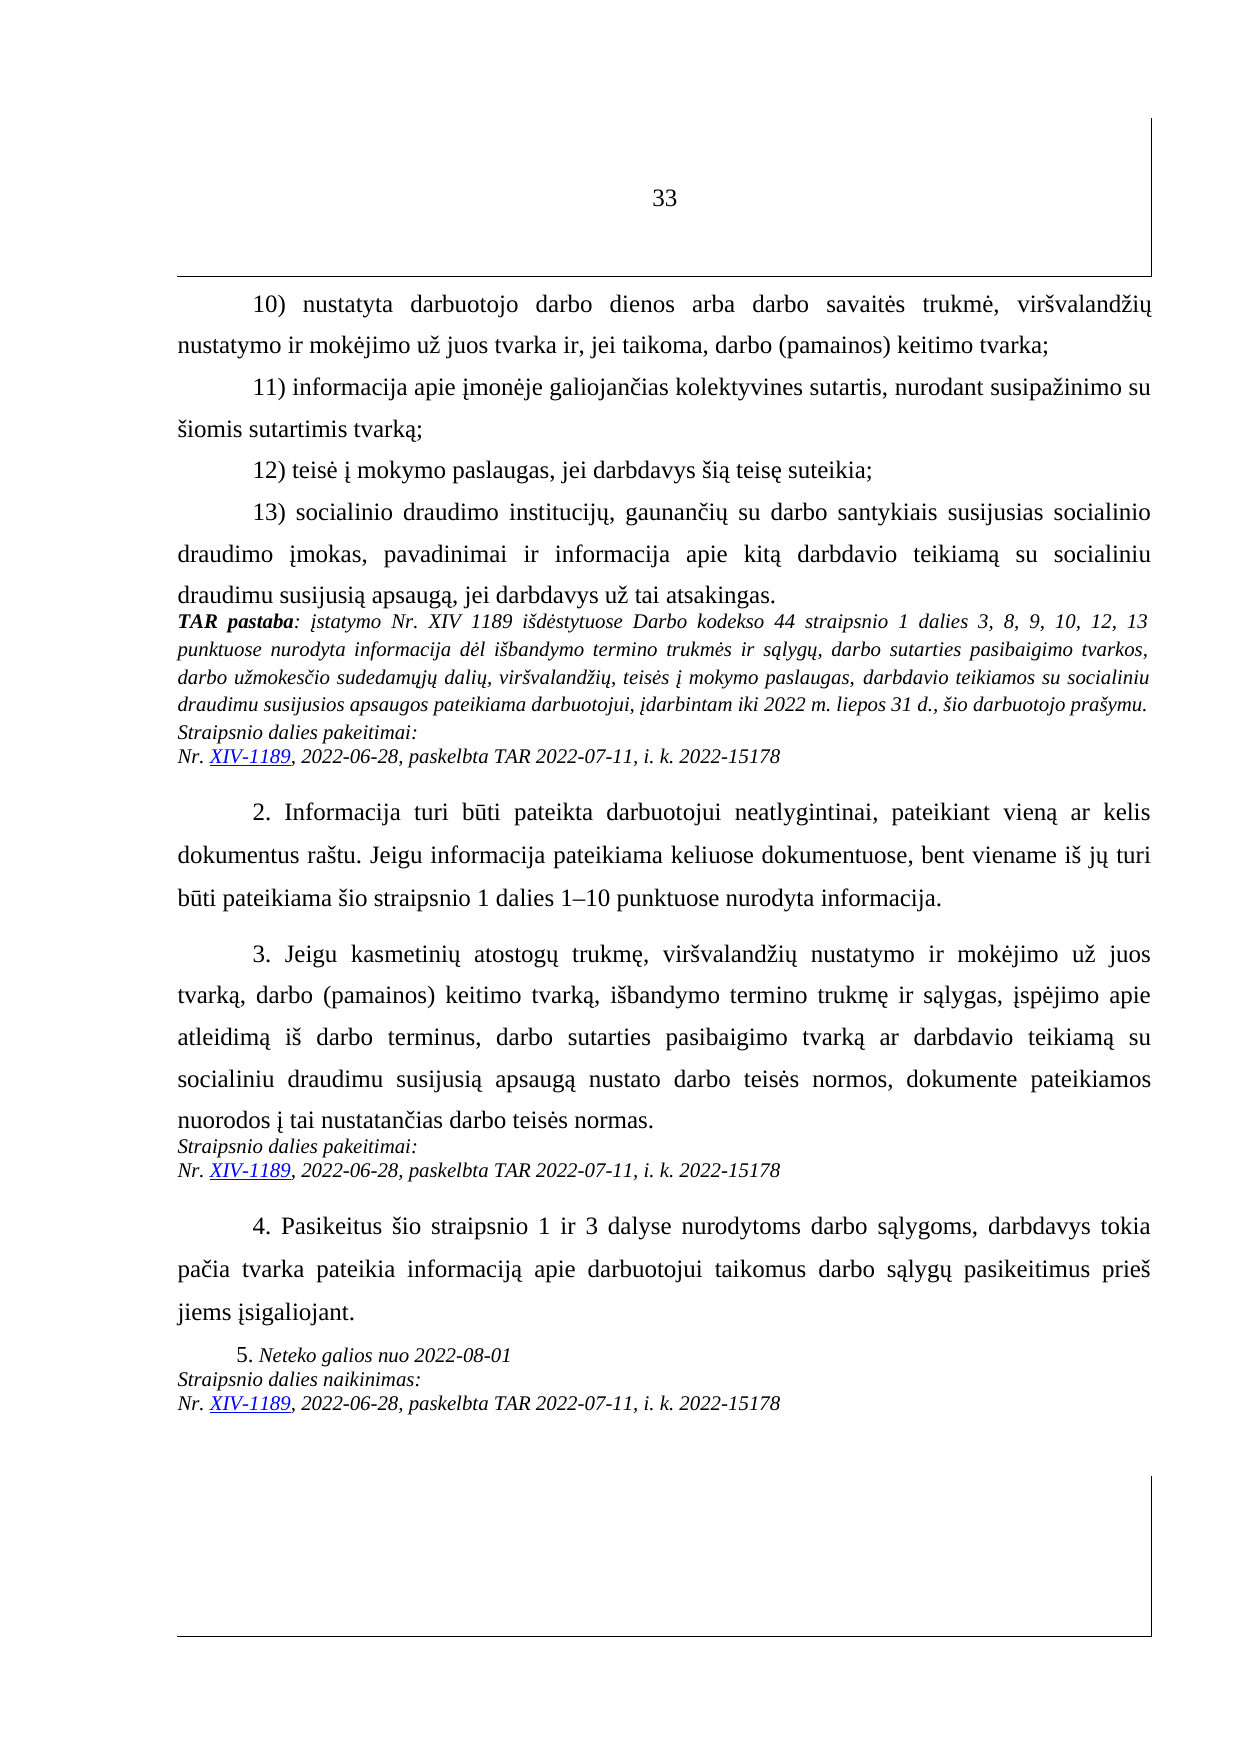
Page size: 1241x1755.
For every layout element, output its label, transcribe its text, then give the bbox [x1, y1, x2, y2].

text Straipsnio dalies pakeitimai: [177, 720, 1152, 744]
text 5. Neteko galios nuo 2022-08-01 [177, 1341, 1152, 1367]
text Straipsnio dalies naikinimas: [177, 1367, 1152, 1391]
text 3. Jeigu kasmetinių atostogų trukmę, viršvalandžių nustatymo ir mokėjimo už juos tvarką, darbo (pamainos) keitimo tvarką, išbandymo termino trukmę ir sąlygas, įspėjimo apie atleidimą iš darbo terminus, darbo sutarties pasibaigimo tvarką ar darbdavio teikiamą su socialiniu draudimu susijusią apsaugą nustato darbo teisės normos, dokumente pateikiamos nuorodos į tai nustatančias darbo teisės normas. [177, 926, 1152, 1134]
text Straipsnio dalies pakeitimai: [177, 1134, 1152, 1158]
text 4. Pasikeitus šio straipsnio 1 ir 3 dalyse nurodytoms darbo sąlygoms, darbdavys tokia pačia tvarka pateikia informaciją apie darbuotojui taikomus darbo sąlygų pasikeitimus prieš jiems įsigaliojant. [177, 1211, 1152, 1326]
text 12) teisė į mokymo paslaugas, jei darbdavys šią teisę suteikia; [177, 443, 1152, 484]
text Nr. XIV-1189, 2022-06-28, paskelbta TAR 2022-07-11, i. k. 2022-15178 [177, 744, 1152, 768]
text Nr. XIV-1189, 2022-06-28, paskelbta TAR 2022-07-11, i. k. 2022-15178 [177, 1391, 1152, 1415]
text Nr. XIV-1189, 2022-06-28, paskelbta TAR 2022-07-11, i. k. 2022-15178 [177, 1158, 1152, 1182]
text 10) nustatyta darbuotojo darbo dienos arba darbo savaitės trukmė, viršvalandžių nustatymo ir mokėjimo už juos tvarka ir, jei taikoma, darbo (pamainos) keitimo tvarka; [177, 276, 1152, 359]
text TAR pastaba: įstatymo Nr. XIV 1189 išdėstytuose Darbo kodekso 44 straipsnio 1 dalies 3, 8, 9, 10, 12, 13 punktuose nurodyta informacija dėl išbandymo termino trukmės ir sąlygų, darbo sutarties pasibaigimo tvarkos, darbo užmokesčio sudedamųjų dalių, viršvalandžių, teisės į mokymo paslaugas, darbdavio teikiamos su socialiniu draudimu susijusios apsaugos pateikiama darbuotojui, įdarbintam iki 2022 m. liepos 31 d., šio darbuotojo prašymu. [177, 609, 1152, 716]
text 2. Informacija turi būti pateikta darbuotojui neatlygintinai, pateikiant vieną ar kelis dokumentus raštu. Jeigu informacija pateikiama keliuose dokumentuose, bent viename iš jų turi būti pateikiama šio straipsnio 1 dalies 1–10 punktuose nurodyta informacija. [177, 797, 1152, 912]
text 13) socialinio draudimo institucijų, gaunančių su darbo santykiais susijusias socialinio draudimo įmokas, pavadinimai ir informacija apie kitą darbdavio teikiamą su socialiniu draudimu susijusią apsaugą, jei darbdavys už tai atsakingas. [177, 484, 1152, 609]
text 11) informacija apie įmonėje galiojančias kolektyvines sutartis, nurodant susipažinimo su šiomis sutartimis tvarką; [177, 359, 1152, 443]
